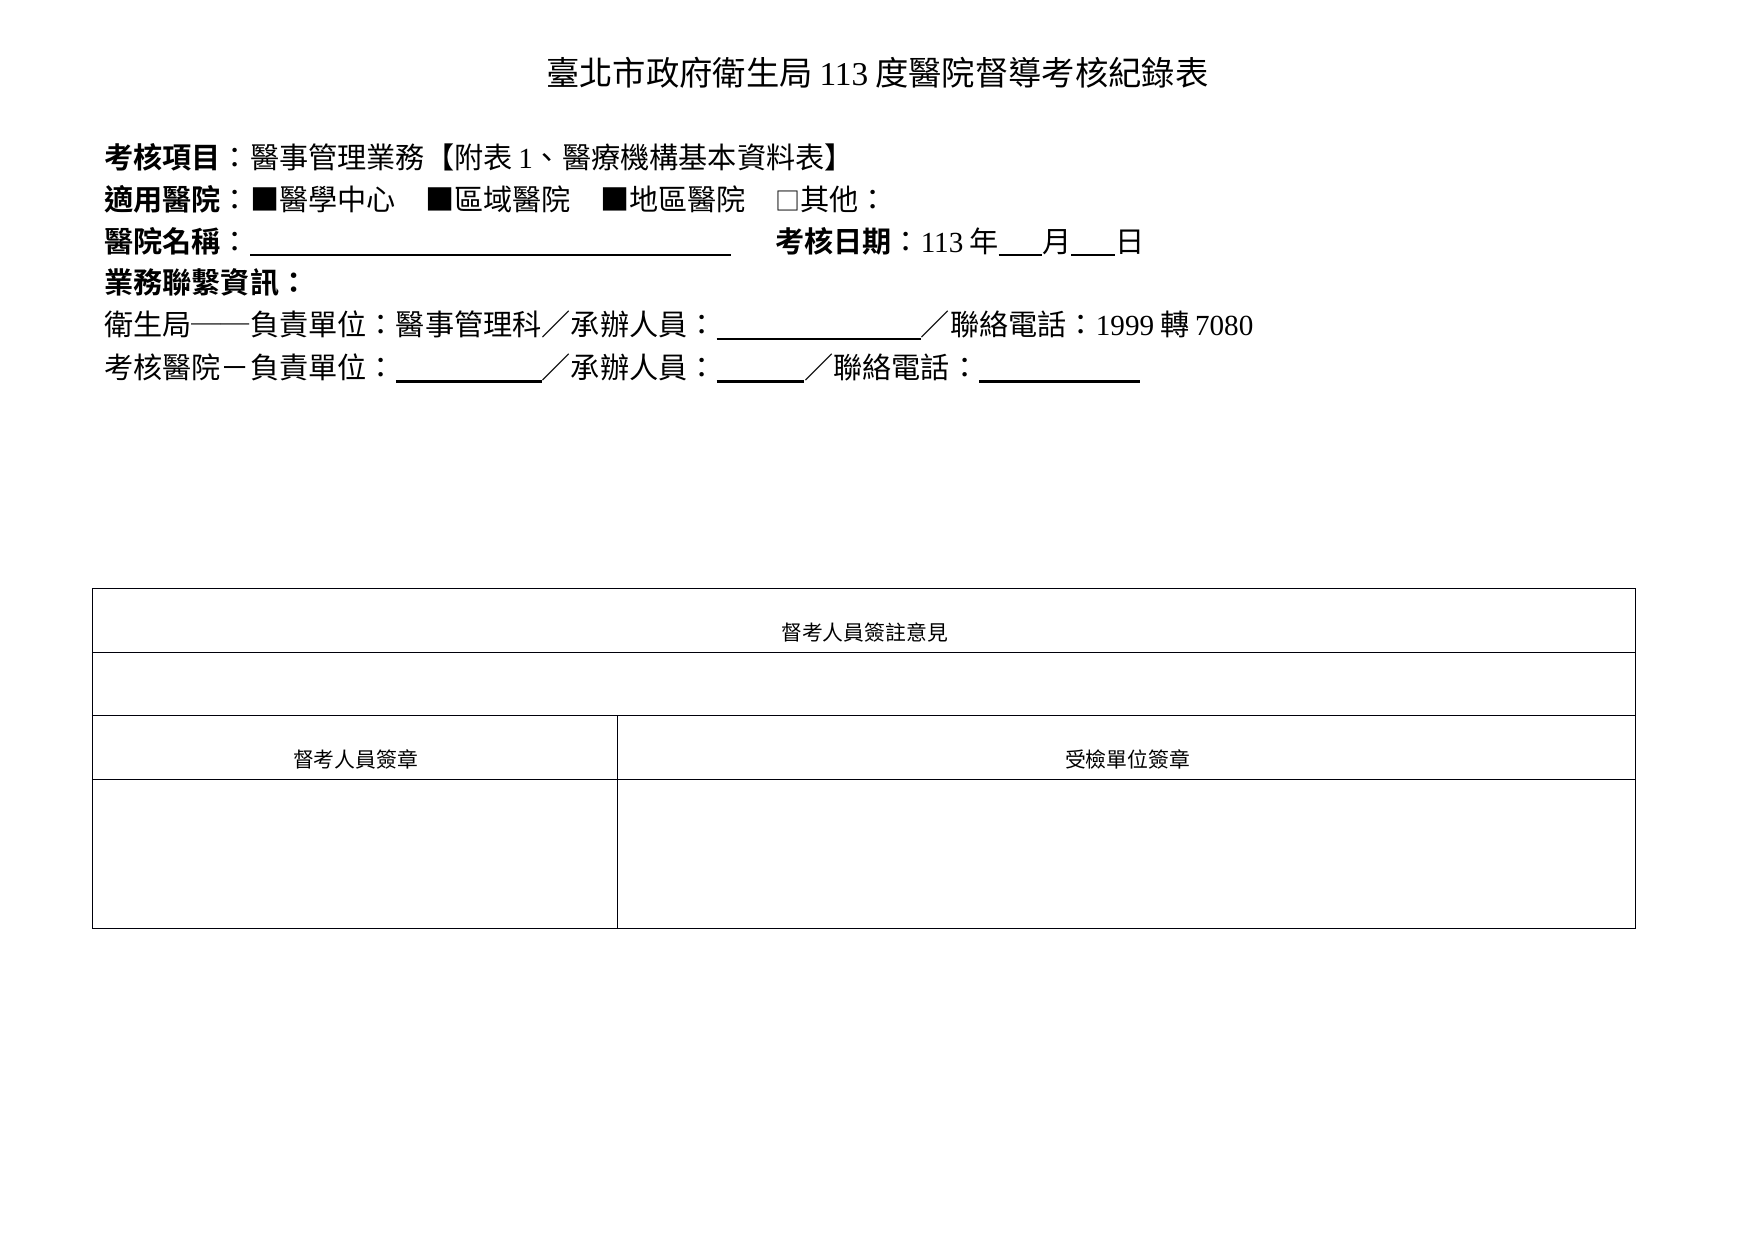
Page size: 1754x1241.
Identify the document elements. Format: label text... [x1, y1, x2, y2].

table_cell 督考人員簽章 [93, 716, 617, 779]
table_cell [93, 653, 1635, 715]
table_header 督考人員簽註意見 [93, 589, 1635, 652]
table_cell [618, 780, 1635, 928]
table_cell [93, 780, 617, 928]
table_cell 受檢單位簽章 [618, 716, 1635, 779]
